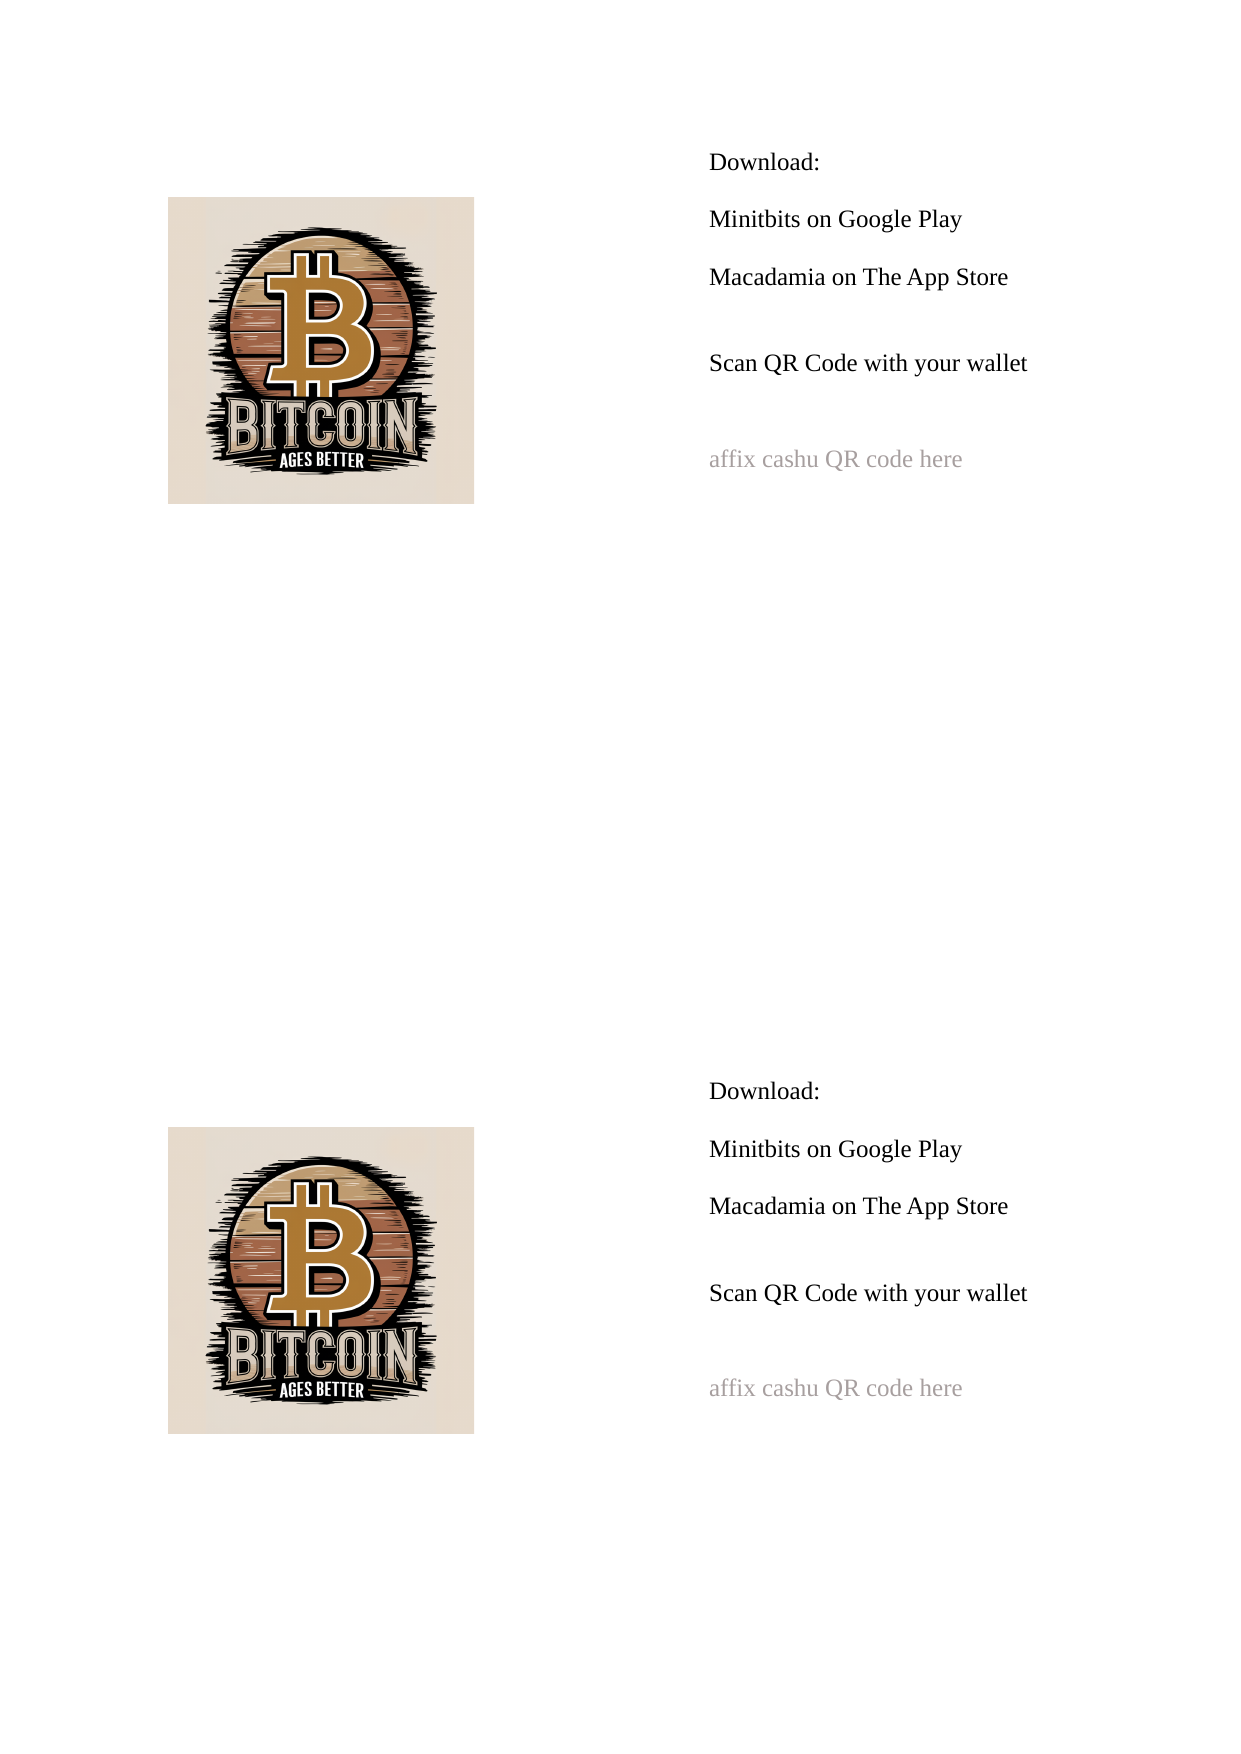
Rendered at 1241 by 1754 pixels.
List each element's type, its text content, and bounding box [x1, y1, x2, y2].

picture [168, 197, 475, 504]
text [118, 415, 168, 473]
text Scan QR Code with your wallet [475, 319, 1122, 377]
text Macadamia on The App Store [475, 233, 1122, 291]
text Download: [118, 118, 1122, 176]
text [118, 1345, 168, 1402]
text [118, 1249, 168, 1306]
text [118, 233, 168, 291]
picture [168, 1127, 475, 1434]
text [118, 319, 168, 377]
text Minitbits on Google Play [118, 176, 1122, 233]
text affix cashu QR code here [475, 1345, 1122, 1402]
text affix cashu QR code here [475, 415, 1122, 473]
text Minitbits on Google Play [118, 1105, 1122, 1163]
text [118, 1163, 168, 1220]
text Macadamia on The App Store [475, 1163, 1122, 1220]
text Download: [118, 1048, 1122, 1105]
text Scan QR Code with your wallet [475, 1249, 1122, 1306]
